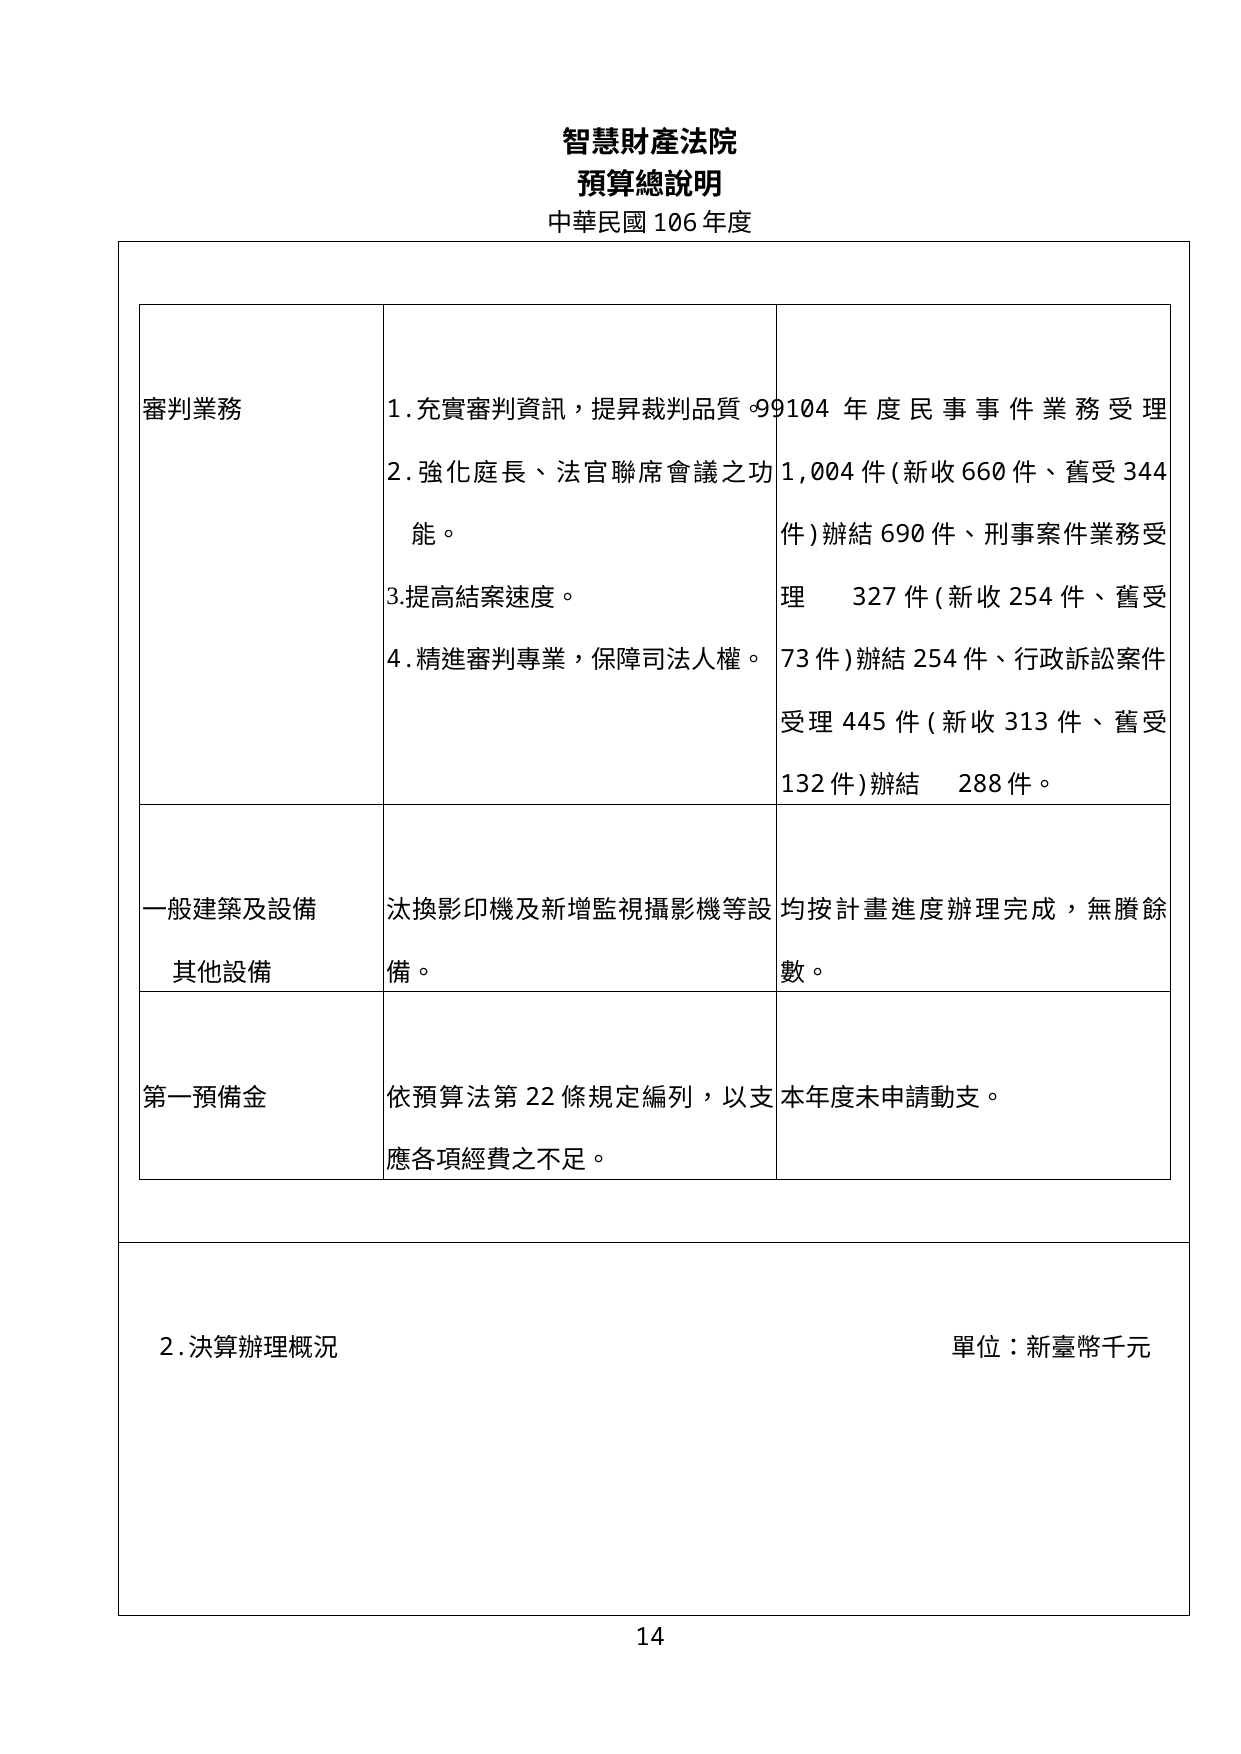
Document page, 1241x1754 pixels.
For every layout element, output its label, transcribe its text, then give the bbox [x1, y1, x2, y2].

table_cell 本年度未申請動支。 [777, 992, 1170, 1178]
table_header [119, 242, 1189, 1242]
table_cell 2.決算辦理概況 單位：新臺幣千元 上（105）年度已過期間計畫實施成果及預算執行情形 計畫實施成果 2. 預算執行情形 單位：新臺幣千元 [119, 1243, 1189, 1615]
table_cell 1.充實審判資訊，提昇裁判品質。 2.強化庭長、法官聯席會議之功能。 3.提高結案速度。 4.精進審判專業，保障司法人權。 [384, 305, 776, 803]
table_cell 依預算法第22條規定編列，以支應各項經費之不足。 [384, 992, 776, 1178]
table_cell 99104年度民事事件業務受理 1,004件(新收660件、舊受344件)辦結690件、刑事案件業務受理 327件(新收254件、舊受73件)辦結254件、行政訴訟案件受理445件(新收313件、舊受132件)辦結 288件。 [777, 305, 1170, 803]
table_cell 審判業務 [140, 305, 383, 803]
table_cell 一般建築及設備 其他設備 [140, 805, 383, 991]
table_cell 汰換影印機及新增監視攝影機等設備。 [384, 805, 776, 991]
table_cell 均按計畫進度辦理完成，無賸餘數。 [777, 805, 1170, 991]
table_cell 第一預備金 [140, 992, 383, 1178]
